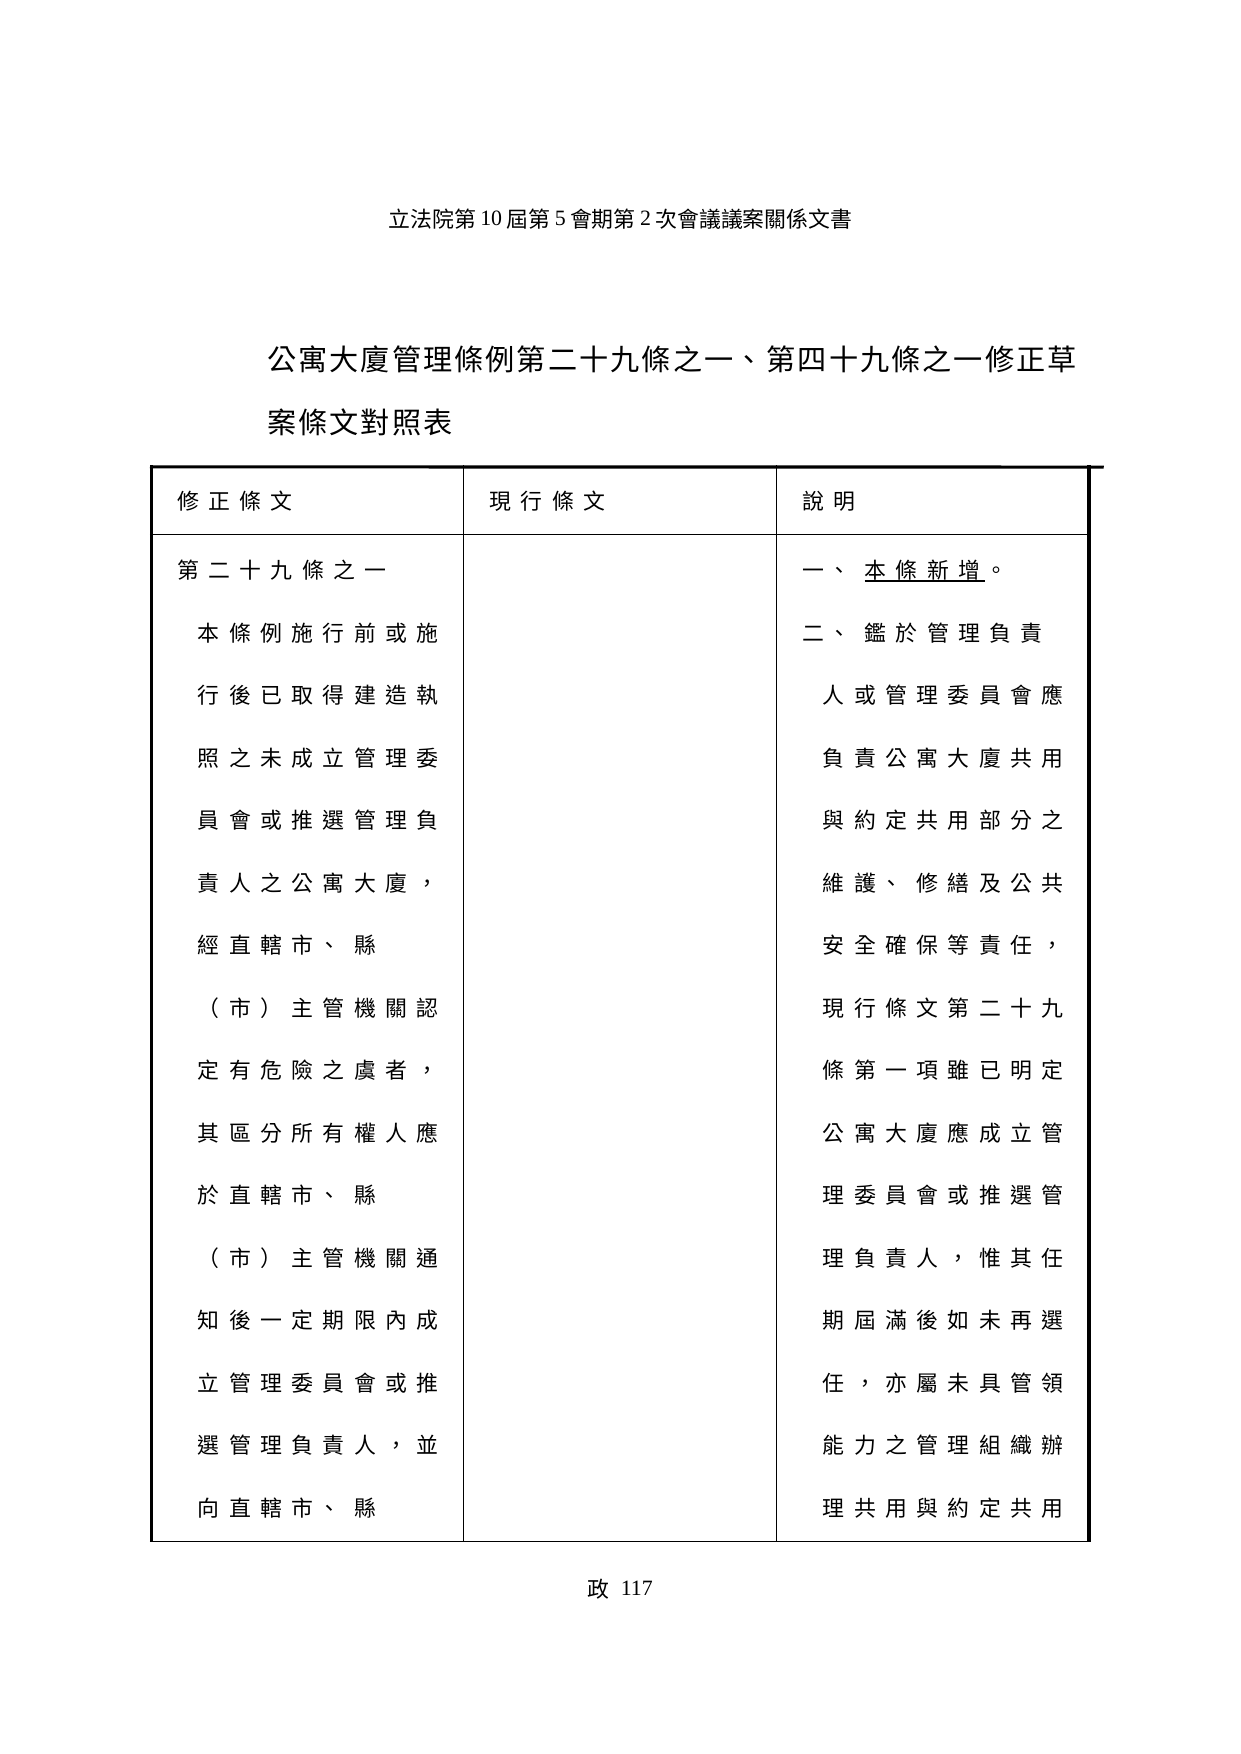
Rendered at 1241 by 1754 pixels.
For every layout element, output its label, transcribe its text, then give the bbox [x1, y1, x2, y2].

table_cell [464, 535, 776, 1541]
table_cell 第二十九條之一 本條例施行前或施行後已取得建造執照之未成立管理委員會或推選管理負責人之公寓大廈，經直轄市、縣（市）主管機關認定有危險之虞者，其區分所有權人應於直轄市、縣（市）主管機關通知後一定期限內成立管理委員會或推選管理負責人，並向直轄市、縣 [153, 535, 463, 1541]
table_header 公寓大廈管理條例第二十九條之一、第四十九條之一修正草案條文對照表 [151, 313, 1089, 465]
table_cell 一、本條新增。 二、鑑於管理負責人或管理委員會應負責公寓大廈共用與約定共用部分之維護、修繕及公共安全確保等責任，現行條文第二十九條第一項雖已明定公寓大廈應成立管理委員會或推選管理負責人，惟其任期屆滿後如未再選任，亦屬未具管領能力之管理組織辦理共用與約定共用 [777, 535, 1087, 1541]
table_cell 現行條文 [464, 469, 776, 534]
table_cell 修正條文 [153, 469, 463, 534]
table_cell 說明 [777, 469, 1087, 534]
